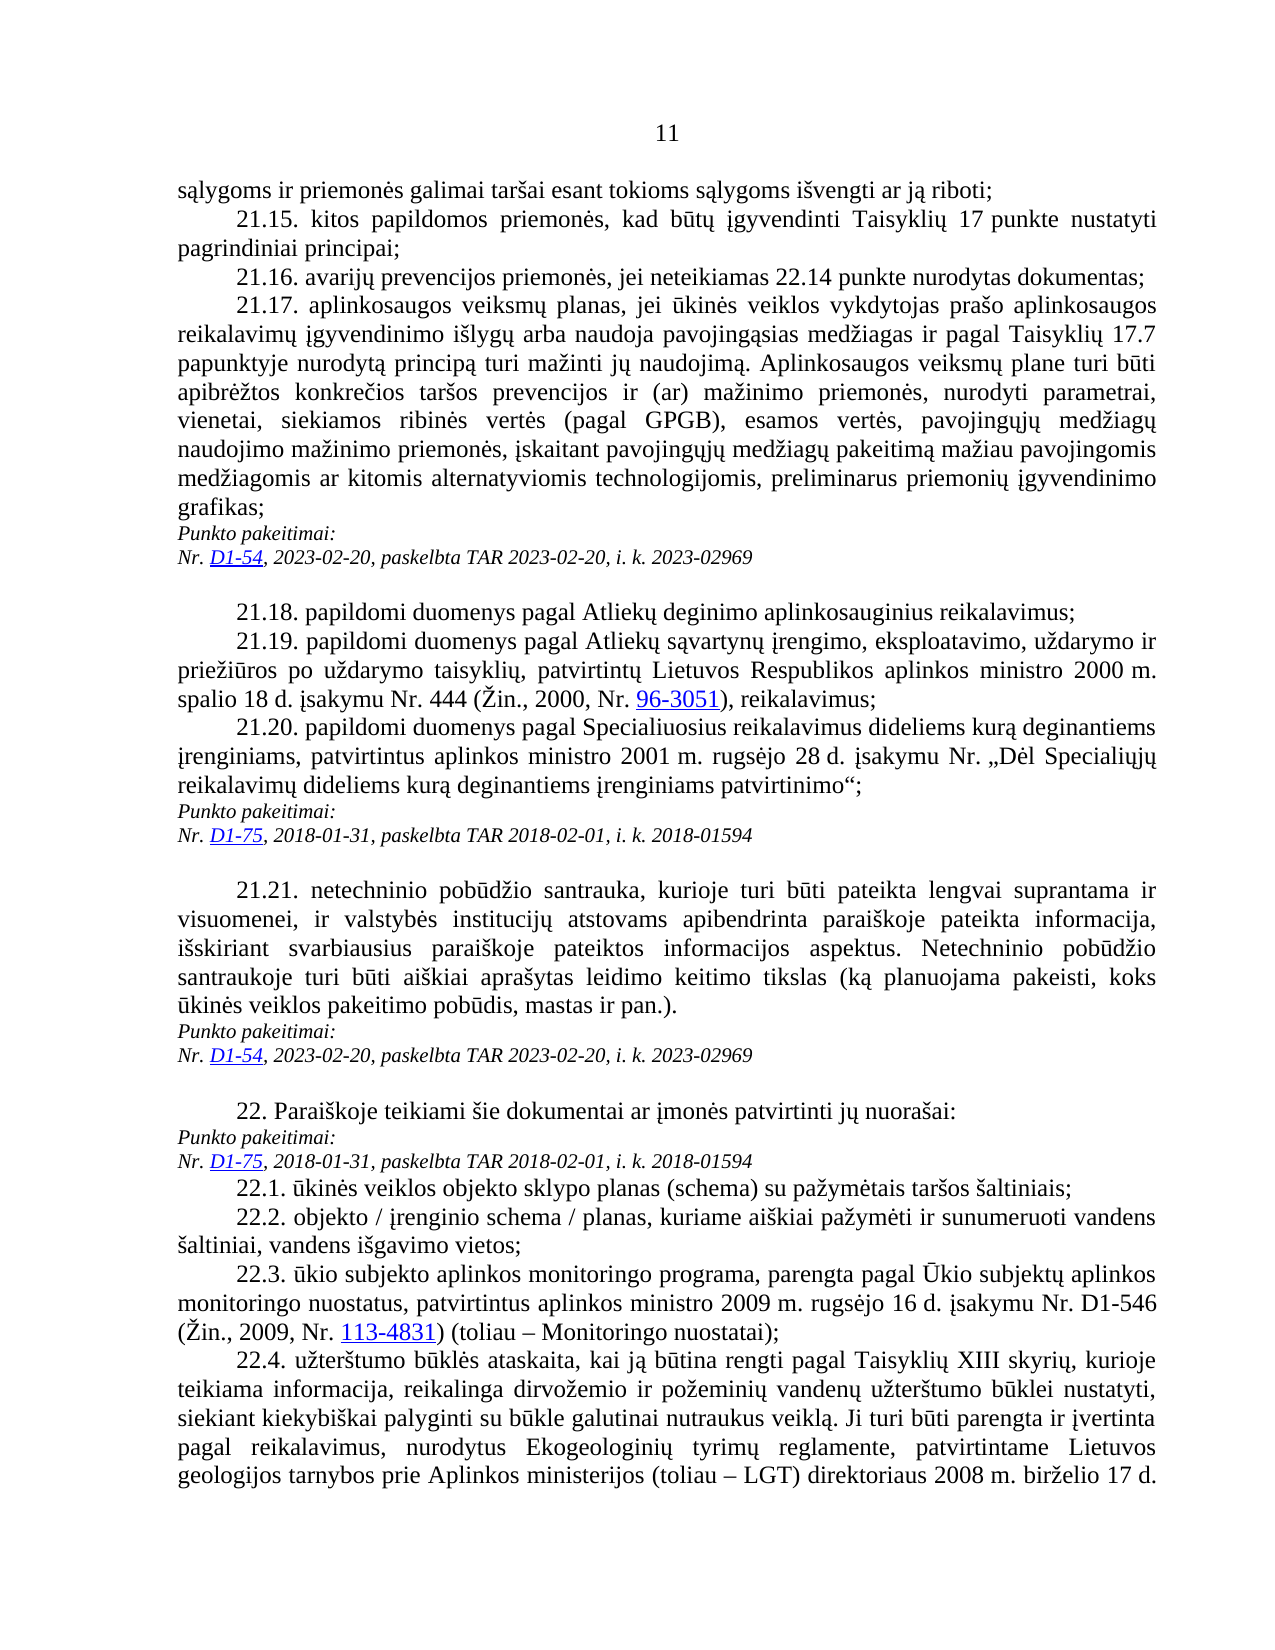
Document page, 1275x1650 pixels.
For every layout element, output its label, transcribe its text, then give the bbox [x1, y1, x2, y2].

text 21.17. aplinkosaugos veiksmų planas, jei ūkinės veiklos vykdytojas prašo aplinkosaugos reikalavimų įgyvendinimo išlygų arba naudoja pavojingąsias medžiagas ir pagal Taisyklių 17.7 papunktyje nurodytą principą turi mažinti jų naudojimą. Aplinkosaugos veiksmų plane turi būti apibrėžtos konkrečios taršos prevencijos ir (ar) mažinimo priemonės, nurodyti parametrai, vienetai, siekiamos ribinės vertės (pagal GPGB), esamos vertės, pavojingųjų medžiagų naudojimo mažinimo priemonės, įskaitant pavojingųjų medžiagų pakeitimą mažiau pavojingomis medžiagomis ar kitomis alternatyviomis technologijomis, preliminarus priemonių įgyvendinimo grafikas; [177, 291, 1157, 521]
text 22.1. ūkinės veiklos objekto sklypo planas (schema) su pažymėtais taršos šaltiniais; [177, 1173, 1157, 1202]
text sąlygoms ir priemonės galimai taršai esant tokioms sąlygoms išvengti ar ją riboti; [177, 176, 1157, 204]
text Nr. D1-54, 2023-02-20, paskelbta TAR 2023-02-20, i. k. 2023-02969 [177, 545, 1157, 569]
text Nr. D1-75, 2018-01-31, paskelbta TAR 2018-02-01, i. k. 2018-01594 [177, 1149, 1157, 1173]
text Nr. D1-75, 2018-01-31, paskelbta TAR 2018-02-01, i. k. 2018-01594 [177, 823, 1157, 847]
text 21.18. papildomi duomenys pagal Atliekų deginimo aplinkosauginius reikalavimus; [177, 597, 1157, 626]
text Punkto pakeitimai: [177, 799, 1157, 823]
text 22.4. užterštumo būklės ataskaita, kai ją būtina rengti pagal Taisyklių XIII skyrių, kurioje teikiama informacija, reikalinga dirvožemio ir požeminių vandenų užterštumo būklei nustatyti, siekiant kiekybiškai palyginti su būkle galutinai nutraukus veiklą. Ji turi būti parengta ir įvertinta pagal reikalavimus, nurodytus Ekogeologinių tyrimų reglamente, patvirtintame Lietuvos geologijos tarnybos prie Aplinkos ministerijos (toliau – LGT) direktoriaus 2008 m. birželio 17 d. [177, 1346, 1157, 1489]
text Punkto pakeitimai: [177, 1019, 1157, 1043]
text 21.16. avarijų prevencijos priemonės, jei neteikiamas 22.14 punkte nurodytas dokumentas; [177, 262, 1157, 291]
text 22. Paraiškoje teikiami šie dokumentai ar įmonės patvirtinti jų nuorašai: [177, 1096, 1157, 1125]
text 21.19. papildomi duomenys pagal Atliekų sąvartynų įrengimo, eksploatavimo, uždarymo ir priežiūros po uždarymo taisyklių, patvirtintų Lietuvos Respublikos aplinkos ministro 2000 m. spalio 18 d. įsakymu Nr. 444 (Žin., 2000, Nr. 96-3051), reikalavimus; [177, 626, 1157, 712]
text 21.15. kitos papildomos priemonės, kad būtų įgyvendinti Taisyklių 17 punkte nustatyti pagrindiniai principai; [177, 204, 1157, 262]
text Punkto pakeitimai: [177, 521, 1157, 545]
text Nr. D1-54, 2023-02-20, paskelbta TAR 2023-02-20, i. k. 2023-02969 [177, 1043, 1157, 1067]
text 21.20. papildomi duomenys pagal Specialiuosius reikalavimus dideliems kurą deginantiems įrenginiams, patvirtintus aplinkos ministro 2001 m. rugsėjo 28 d. įsakymu Nr. „Dėl Specialiųjų reikalavimų dideliems kurą deginantiems įrenginiams patvirtinimo“; [177, 712, 1157, 799]
text 21.21. netechninio pobūdžio santrauka, kurioje turi būti pateikta lengvai suprantama ir visuomenei, ir valstybės institucijų atstovams apibendrinta paraiškoje pateikta informacija, išskiriant svarbiausius paraiškoje pateiktos informacijos aspektus. Netechninio pobūdžio santraukoje turi būti aiškiai aprašytas leidimo keitimo tikslas (ką planuojama pakeisti, koks ūkinės veiklos pakeitimo pobūdis, mastas ir pan.). [177, 876, 1157, 1019]
text Punkto pakeitimai: [177, 1125, 1157, 1149]
text 22.3. ūkio subjekto aplinkos monitoringo programa, parengta pagal Ūkio subjektų aplinkos monitoringo nuostatus, patvirtintus aplinkos ministro 2009 m. rugsėjo 16 d. įsakymu Nr. D1-546 (Žin., 2009, Nr. 113-4831) (toliau – Monitoringo nuostatai); [177, 1259, 1157, 1346]
text 22.2. objekto / įrenginio schema / planas, kuriame aiškiai pažymėti ir sunumeruoti vandens šaltiniai, vandens išgavimo vietos; [177, 1202, 1157, 1259]
